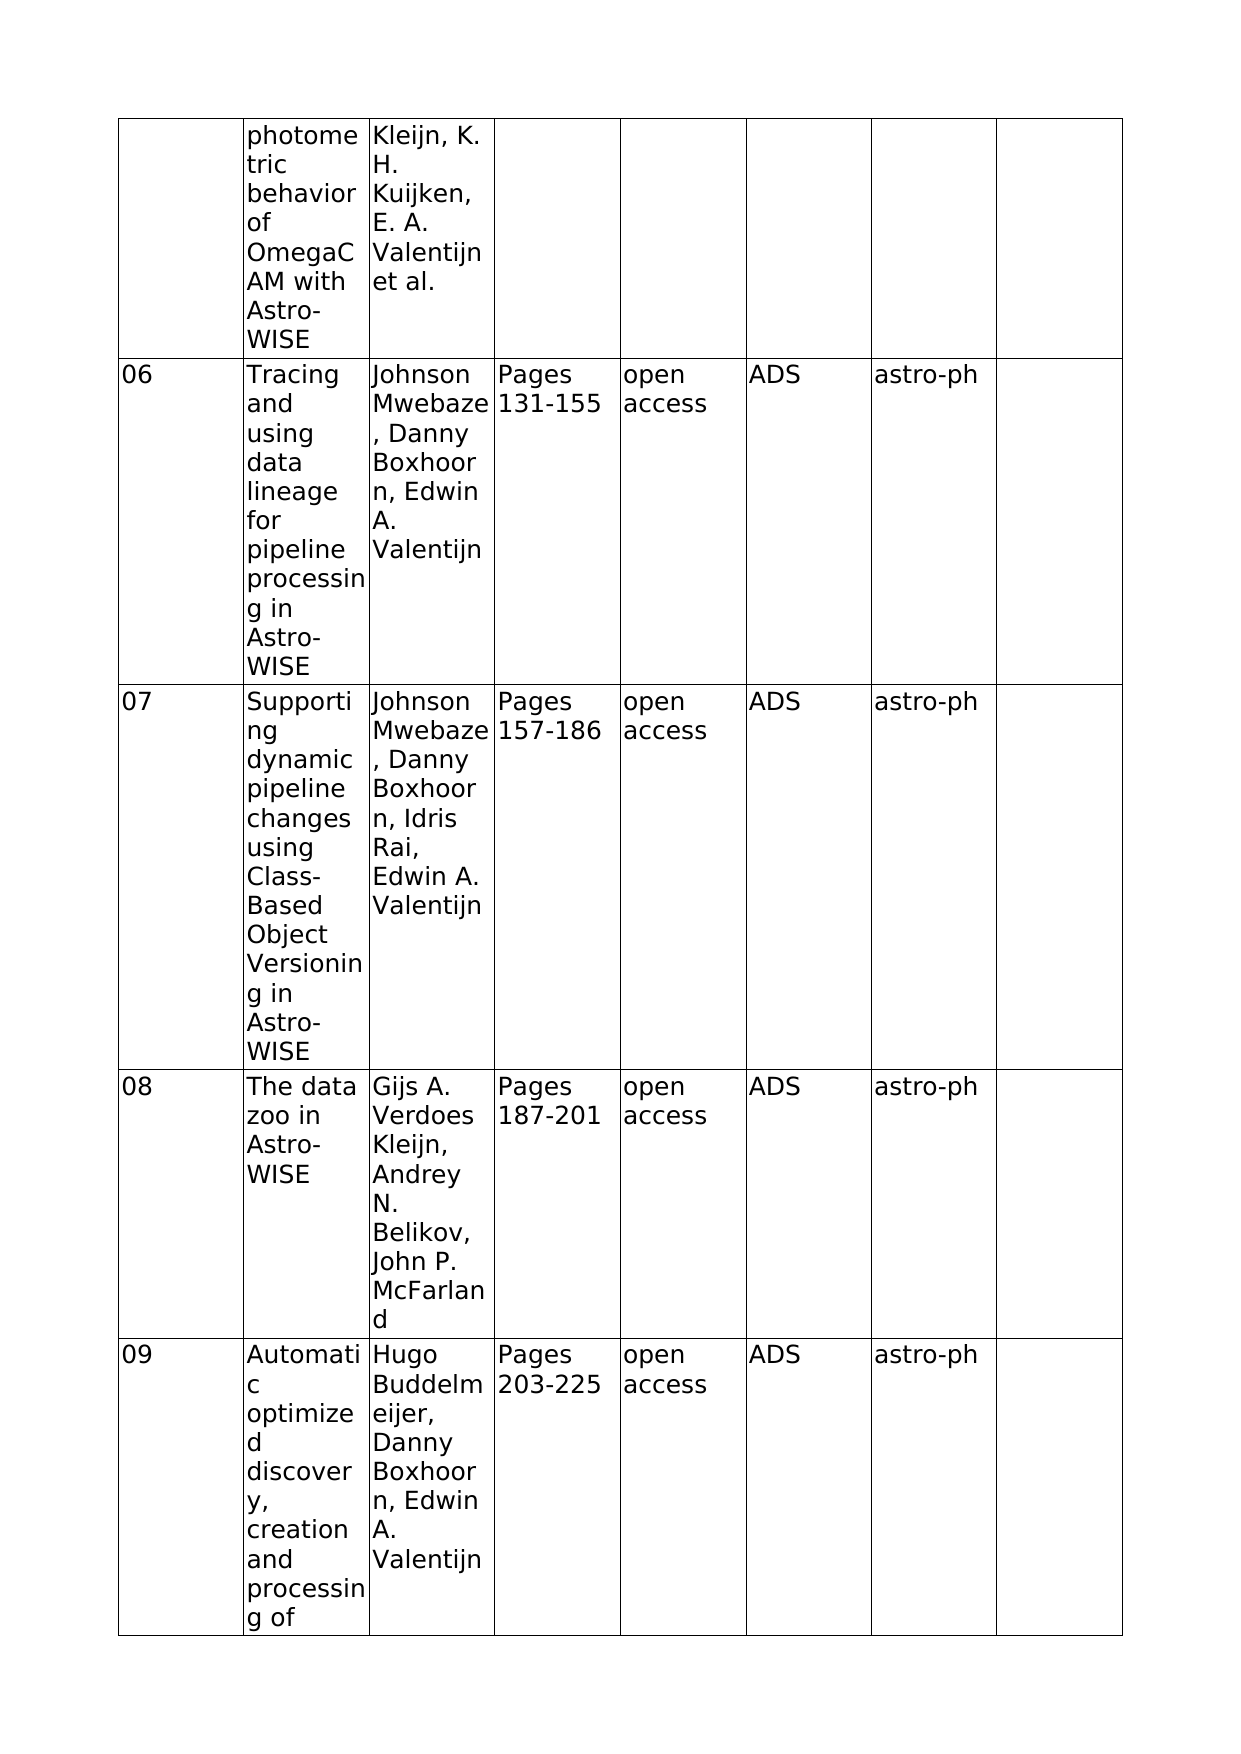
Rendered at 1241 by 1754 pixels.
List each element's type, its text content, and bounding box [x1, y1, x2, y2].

table_cell ADS [747, 359, 871, 684]
table_cell Pages 187-201 [495, 1070, 620, 1338]
table_cell [872, 119, 996, 357]
table_cell open access [621, 1070, 746, 1338]
table_cell ADS [747, 1339, 871, 1635]
table_cell astro-ph [872, 359, 996, 684]
table_cell Pages 131-155 [495, 359, 620, 684]
table_cell Gijs A. Verdoes Kleijn, Andrey N. Belikov, John P. McFarland [370, 1070, 494, 1338]
table_cell open access [621, 359, 746, 684]
table_cell Tracing and using data lineage for pipeline processing in Astro-WISE [244, 359, 369, 684]
table_cell [495, 119, 620, 357]
table_cell [997, 1070, 1122, 1338]
table_cell The data zoo in Astro-WISE [244, 1070, 369, 1338]
table_cell [621, 119, 746, 357]
table_cell [747, 119, 871, 357]
table_cell photometric behavior of OmegaCAM with Astro-WISE [244, 119, 369, 357]
table_cell Automatic optimized discovery, creation and processing of [244, 1339, 369, 1635]
table_cell ADS [747, 1070, 871, 1338]
table_cell 07 [119, 685, 243, 1069]
table_cell Hugo Buddelmeijer, Danny Boxhoorn, Edwin A. Valentijn [370, 1339, 494, 1635]
table_cell Supporting dynamic pipeline changes using Class-Based Object Versioning in Astro-WISE [244, 685, 369, 1069]
table_cell Johnson Mwebaze, Danny Boxhoorn, Idris Rai, Edwin A. Valentijn [370, 685, 494, 1069]
table_cell Pages 203-225 [495, 1339, 620, 1635]
table_cell [997, 359, 1122, 684]
table_cell Kleijn, K. H. Kuijken, E. A. Valentijn et al. [370, 119, 494, 357]
table_cell astro-ph [872, 1339, 996, 1635]
table_cell Johnson Mwebaze, Danny Boxhoorn, Edwin A. Valentijn [370, 359, 494, 684]
table_cell open access [621, 685, 746, 1069]
table_cell [997, 1339, 1122, 1635]
table_cell [119, 119, 243, 357]
table_cell [997, 685, 1122, 1069]
table_cell astro-ph [872, 1070, 996, 1338]
table_cell 09 [119, 1339, 243, 1635]
table_cell astro-ph [872, 685, 996, 1069]
table_cell Pages 157-186 [495, 685, 620, 1069]
table_cell 06 [119, 359, 243, 684]
table_cell [997, 119, 1122, 357]
table_cell open access [621, 1339, 746, 1635]
table_cell ADS [747, 685, 871, 1069]
table_cell 08 [119, 1070, 243, 1338]
